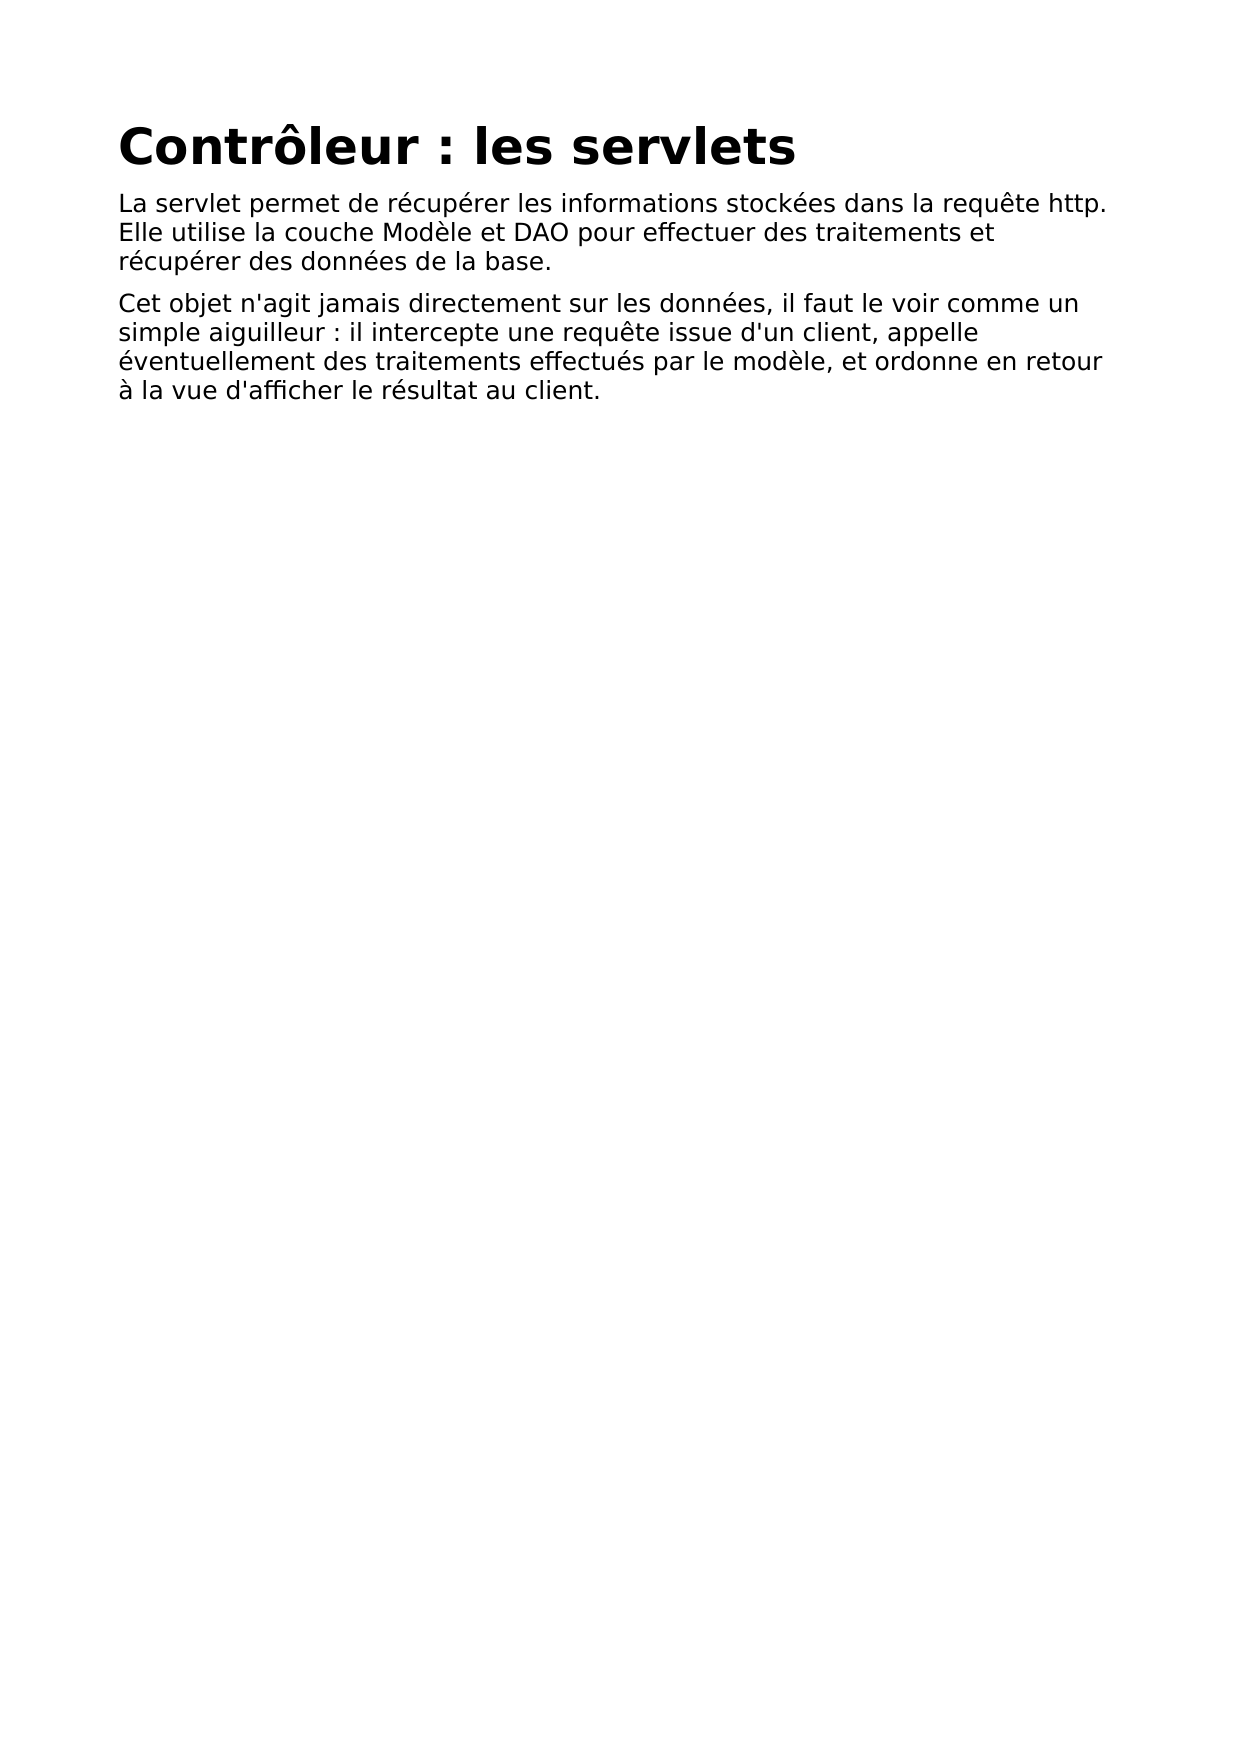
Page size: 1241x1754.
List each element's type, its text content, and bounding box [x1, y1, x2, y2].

text La servlet permet de récupérer les informations stockées dans la requête http. Elle utilise la couche Modèle et DAO pour effectuer des traitements et récupérer des données de la base. [118, 189, 1122, 276]
text Cet objet n'agit jamais directement sur les données, il faut le voir comme un simple aiguilleur : il intercepte une requête issue d'un client, appelle éventuellement des traitements effectués par le modèle, et ordonne en retour à la vue d'afficher le résultat au client. [118, 289, 1122, 406]
subtitle Contrôleur : les servlets [118, 118, 1122, 176]
